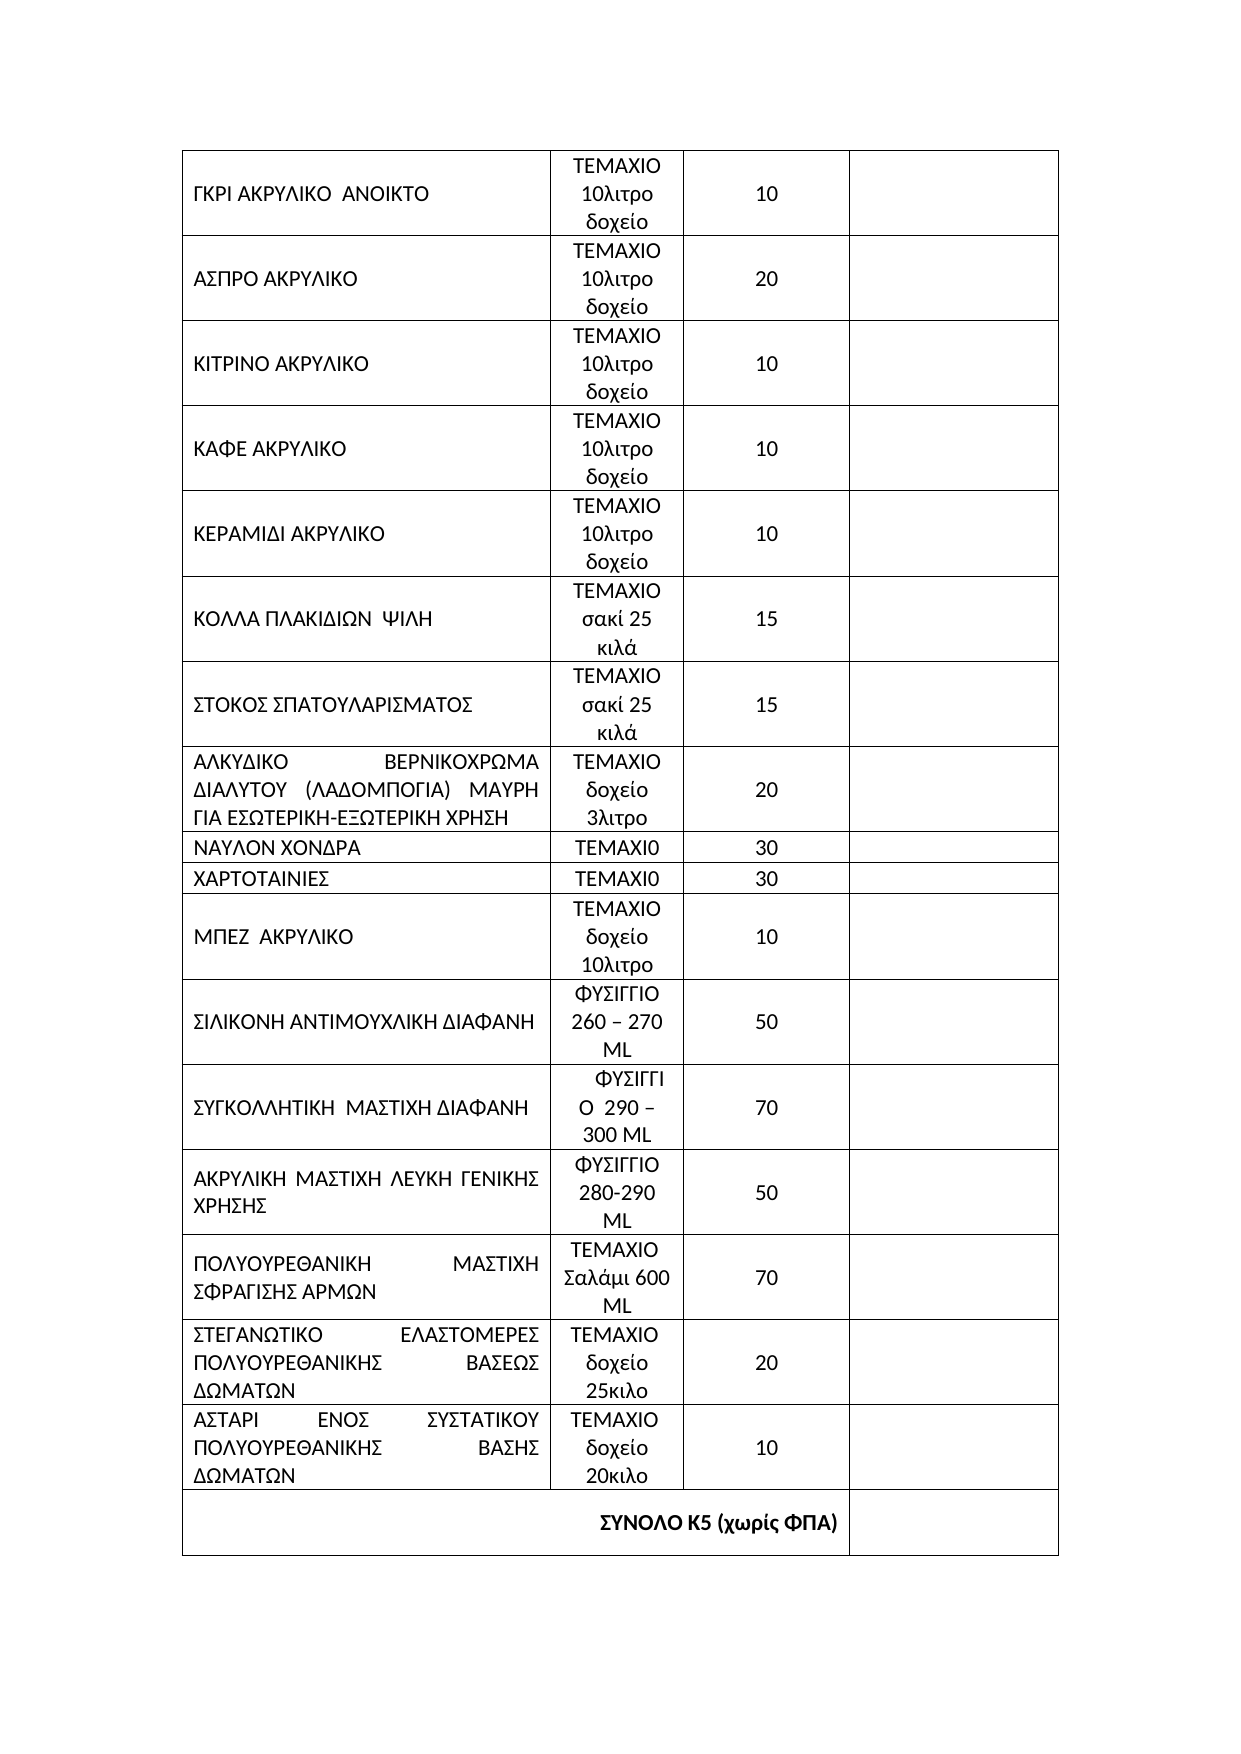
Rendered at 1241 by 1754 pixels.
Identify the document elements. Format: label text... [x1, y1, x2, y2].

table_cell [850, 491, 1058, 576]
table_cell [850, 1405, 1058, 1489]
table_cell 30 [684, 832, 849, 862]
table_cell ΤΕΜΑΧΙ0 [551, 863, 683, 893]
table_cell [850, 1320, 1058, 1404]
table_cell ΤΕΜΑΧΙ0 [551, 832, 683, 862]
table_cell 50 [684, 1150, 849, 1234]
table_cell 20 [684, 1320, 849, 1404]
table_cell [850, 151, 1058, 235]
table_cell ΑΣΠΡΟ ΑΚΡΥΛΙΚΟ [183, 236, 550, 320]
table_cell ΝΑΥΛΟΝ ΧΟΝΔΡΑ [183, 832, 550, 862]
table_cell [850, 406, 1058, 490]
table_cell 20 [684, 236, 849, 320]
table_cell ΓΚΡΙ ΑΚΡΥΛΙΚΟ ΑΝΟΙΚΤΟ [183, 151, 550, 235]
table_cell 20 [684, 747, 849, 831]
table_cell ΑΛΚΥΔΙΚΟ ΒΕΡΝΙΚΟΧΡΩΜΑ ΔΙΑΛΥΤΟΥ (ΛΑΔΟΜΠΟΓΙΑ) ΜΑΥΡΗ ΓΙΑ ΕΣΩΤΕΡΙΚΗ-ΕΞΩΤΕΡΙΚΗ ΧΡΗΣΗ [183, 747, 550, 831]
table_cell 15 [684, 662, 849, 746]
table_cell ΤΕΜΑΧΙΟ Σαλάμι 600 ML [551, 1235, 683, 1319]
table_cell ΧΑΡΤΟΤΑΙΝΙΕΣ [183, 863, 550, 893]
table_cell ΦΥΣΙΓΓΙΟ 280-290 ML [551, 1150, 683, 1234]
table_cell 70 [684, 1065, 849, 1149]
table_cell 10 [684, 321, 849, 405]
table_cell ΤΕΜΑΧΙΟ 10λιτρο δοχείο [551, 236, 683, 320]
table_cell [850, 832, 1058, 862]
table_cell [850, 321, 1058, 405]
table_cell ΤΕΜΑΧΙΟ σακί 25 κιλά [551, 577, 683, 661]
table_cell [850, 236, 1058, 320]
table_cell ΑΚΡΥΛΙΚΗ ΜΑΣΤΙΧΗ ΛΕΥΚΗ ΓΕΝΙΚΗΣ ΧΡΗΣΗΣ [183, 1150, 550, 1234]
table_cell ΤΕΜΑΧΙΟ σακί 25 κιλά [551, 662, 683, 746]
table_cell ΣΥΝΟΛΟ Κ5 (χωρίς ΦΠΑ) [183, 1490, 849, 1554]
table_cell ΚΕΡΑΜΙΔΙ ΑΚΡΥΛΙΚΟ [183, 491, 550, 576]
table_cell ΚΑΦΕ ΑΚΡΥΛΙΚΟ [183, 406, 550, 490]
table_cell ΤΕΜΑΧΙΟ 10λιτρο δοχείο [551, 406, 683, 490]
table_cell 30 [684, 863, 849, 893]
table_cell 10 [684, 151, 849, 235]
table_cell ΣΙΛΙΚΟΝΗ ΑΝΤΙΜΟΥΧΛΙΚΗ ΔΙΑΦΑΝΗ [183, 980, 550, 1063]
table_cell ΤΕΜΑΧΙΟ 10λιτρο δοχείο [551, 151, 683, 235]
table_cell ΜΠΕΖ ΑΚΡΥΛΙΚΟ [183, 894, 550, 978]
table_cell 10 [684, 894, 849, 978]
table_cell [850, 1150, 1058, 1234]
table_cell ΣΥΓΚΟΛΛΗΤΙΚΗ ΜΑΣΤΙΧΗ ΔΙΑΦΑΝΗ [183, 1065, 550, 1149]
table_cell ΤΕΜΑΧΙΟ δοχείο 3λιτρο [551, 747, 683, 831]
table_cell 15 [684, 577, 849, 661]
table_cell ΤΕΜΑΧΙΟ δοχείο 20κιλο [551, 1405, 683, 1489]
table_cell [850, 863, 1058, 893]
table_cell [850, 747, 1058, 831]
table_cell ΑΣΤΑΡΙ ΕΝΟΣ ΣΥΣΤΑΤΙΚΟΥ ΠΟΛΥΟΥΡΕΘΑΝΙΚΗΣ ΒΑΣΗΣ ΔΩΜΑΤΩΝ [183, 1405, 550, 1489]
table_cell [850, 980, 1058, 1063]
table_cell [850, 1235, 1058, 1319]
table_cell [850, 894, 1058, 978]
table_cell ΦΥΣΙΓΓΙΟ 290 – 300 ML [551, 1065, 683, 1149]
table_cell ΠΟΛΥΟΥΡΕΘΑΝΙΚΗ ΜΑΣΤΙΧΗ ΣΦΡΑΓΙΣΗΣ ΑΡΜΩΝ [183, 1235, 550, 1319]
table_cell [850, 1490, 1058, 1554]
table_cell [850, 1065, 1058, 1149]
table_cell ΚΟΛΛΑ ΠΛΑΚΙΔΙΩΝ ΨΙΛΗ [183, 577, 550, 661]
table_cell 50 [684, 980, 849, 1063]
table_cell ΤΕΜΑΧΙΟ δοχείο 25κιλο [551, 1320, 683, 1404]
table_cell [850, 577, 1058, 661]
table_cell ΣΤΟΚΟΣ ΣΠΑΤΟΥΛΑΡΙΣΜΑΤΟΣ [183, 662, 550, 746]
table_cell ΚΙΤΡΙΝΟ ΑΚΡΥΛΙΚΟ [183, 321, 550, 405]
table_cell ΦΥΣΙΓΓΙΟ 260 – 270 ML [551, 980, 683, 1063]
table_cell ΤΕΜΑΧΙΟ 10λιτρο δοχείο [551, 491, 683, 576]
table_cell ΤΕΜΑΧΙΟ 10λιτρο δοχείο [551, 321, 683, 405]
table_cell 10 [684, 491, 849, 576]
table_cell [850, 662, 1058, 746]
table_cell 10 [684, 406, 849, 490]
table_cell 70 [684, 1235, 849, 1319]
table_cell ΤΕΜΑΧΙΟ δοχείο 10λιτρο [551, 894, 683, 978]
table_cell ΣΤΕΓΑΝΩΤΙΚΟ ΕΛΑΣΤΟΜΕΡΕΣ ΠΟΛΥΟΥΡΕΘΑΝΙΚΗΣ ΒΑΣΕΩΣ ΔΩΜΑΤΩΝ [183, 1320, 550, 1404]
table_cell 10 [684, 1405, 849, 1489]
